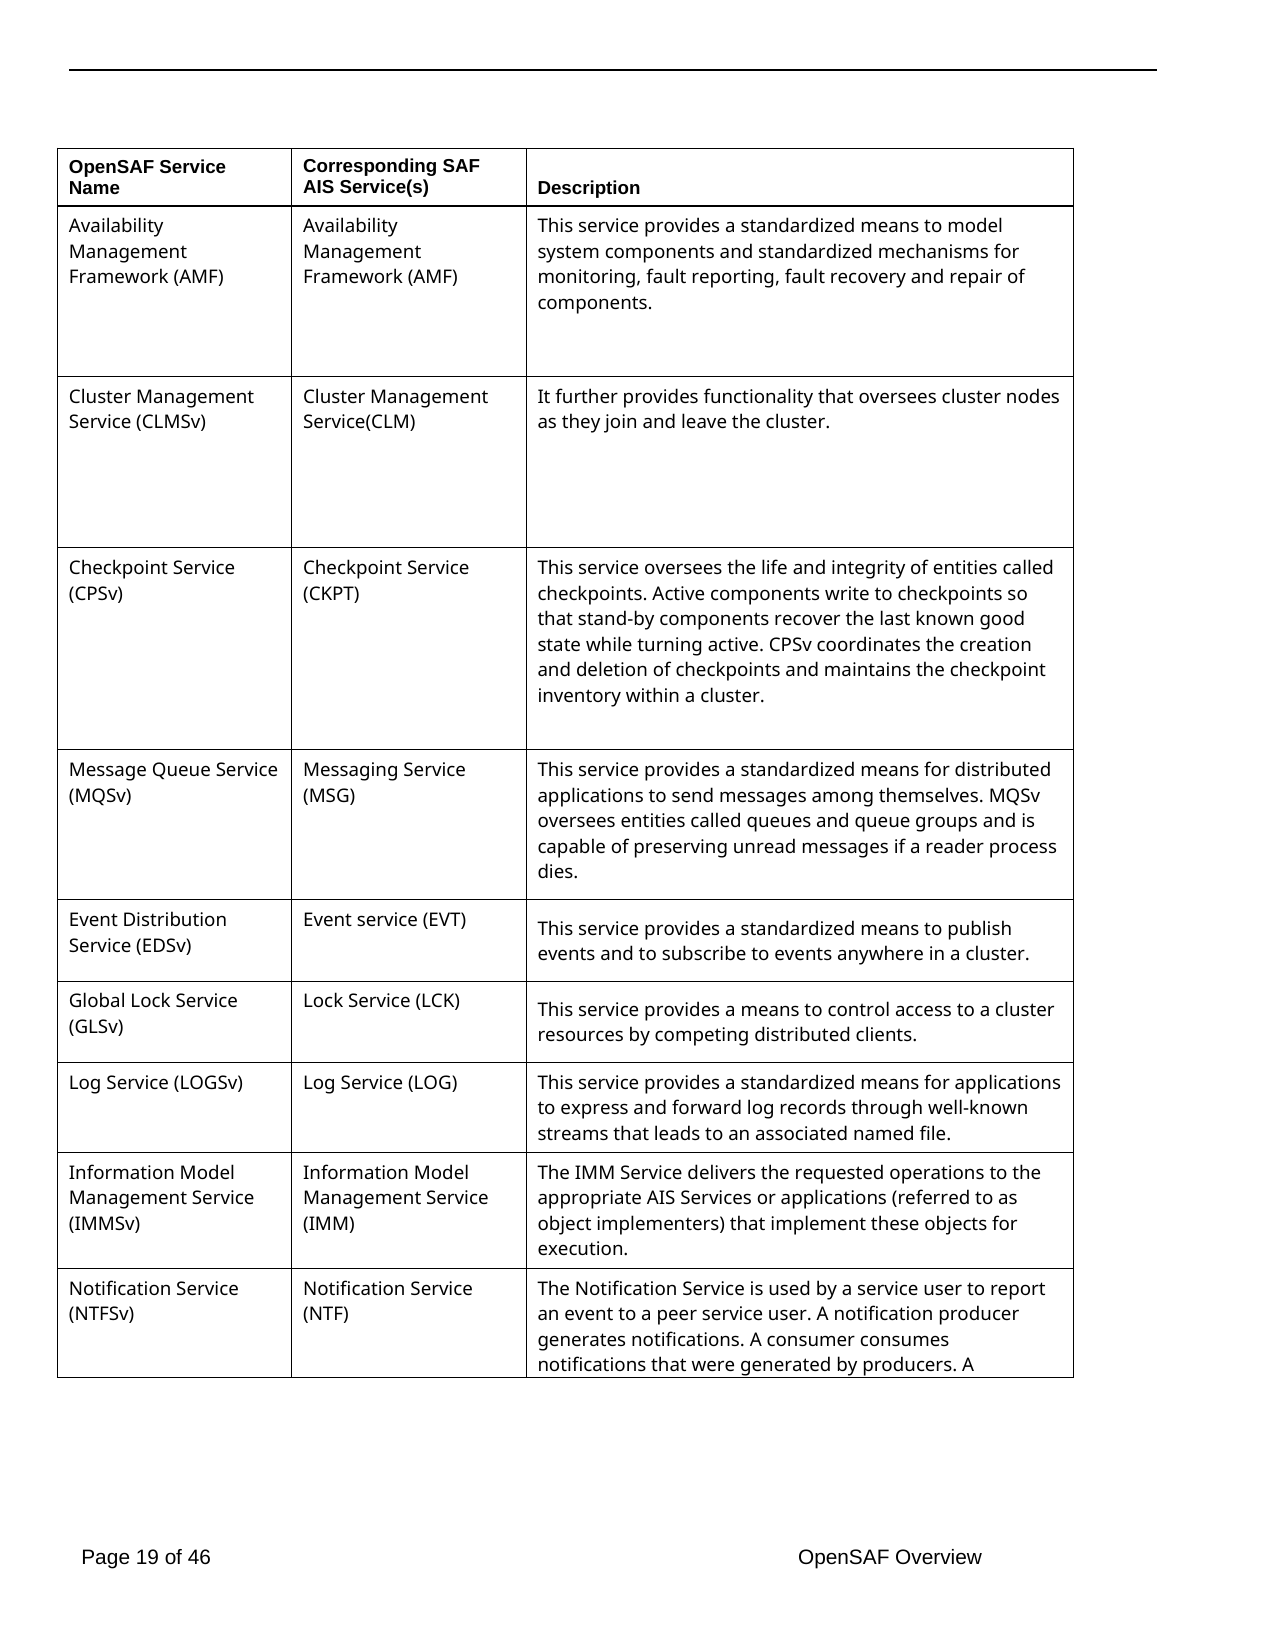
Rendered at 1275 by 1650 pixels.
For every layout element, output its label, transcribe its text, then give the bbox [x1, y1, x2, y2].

table_cell Messaging Service (MSG) [292, 750, 526, 899]
table_header Description [527, 149, 1073, 204]
table_cell This service provides a standardized means for distributed applications to send messages among themselves. MQSv oversees entities called queues and queue groups and is capable of preserving unread messages if a reader process dies. [527, 750, 1073, 899]
table_cell This service oversees the life and integrity of entities called checkpoints. Active components write to checkpoints so that stand-by components recover the last known good state while turning active. CPSv coordinates the creation and deletion of checkpoints and maintains the checkpoint inventory within a cluster. [527, 548, 1073, 749]
table_cell Event Distribution Service (EDSv) [58, 900, 291, 981]
table_cell The IMM Service delivers the requested operations to the appropriate AIS Services or applications (referred to as object implementers) that implement these objects for execution. [527, 1153, 1073, 1267]
table_cell This service provides a means to control access to a cluster resources by competing distributed clients. [527, 982, 1073, 1062]
table_cell Availability Management Framework (AMF) [58, 207, 291, 376]
table_cell Checkpoint Service (CKPT) [292, 548, 526, 749]
table_cell Information Model Management Service (IMMSv) [58, 1153, 291, 1267]
table_cell Information Model Management Service (IMM) [292, 1153, 526, 1267]
table_cell Log Service (LOG) [292, 1063, 526, 1152]
table_header Corresponding SAF AIS Service(s) [292, 149, 526, 204]
table_cell Notification Service (NTF) [292, 1269, 526, 1377]
table_cell Notification Service (NTFSv) [58, 1269, 291, 1377]
table_cell This service provides a standardized means for applications to express and forward log records through well-known streams that leads to an associated named file. [527, 1063, 1073, 1152]
table_cell This service provides a standardized means to model system components and standardized mechanisms for monitoring, fault reporting, fault recovery and repair of components. [527, 207, 1073, 376]
table_cell Cluster Management Service (CLMSv) [58, 377, 291, 547]
table_cell The Notification Service is used by a service user to report an event to a peer service user. A notification producer generates notifications. A consumer consumes notifications that were generated by producers. A [527, 1269, 1073, 1377]
table_cell This service provides a standardized means to publish events and to subscribe to events anywhere in a cluster. [527, 900, 1073, 981]
table_cell Event service (EVT) [292, 900, 526, 981]
table_cell Cluster Management Service(CLM) [292, 377, 526, 547]
table_cell Message Queue Service (MQSv) [58, 750, 291, 899]
table_cell It further provides functionality that oversees cluster nodes as they join and leave the cluster. [527, 377, 1073, 547]
table_header OpenSAF Service Name [58, 149, 291, 204]
table_cell Log Service (LOGSv) [58, 1063, 291, 1152]
table_cell Checkpoint Service (CPSv) [58, 548, 291, 749]
table_cell Global Lock Service (GLSv) [58, 982, 291, 1062]
table_cell Lock Service (LCK) [292, 982, 526, 1062]
table_cell Availability Management Framework (AMF) [292, 207, 526, 376]
